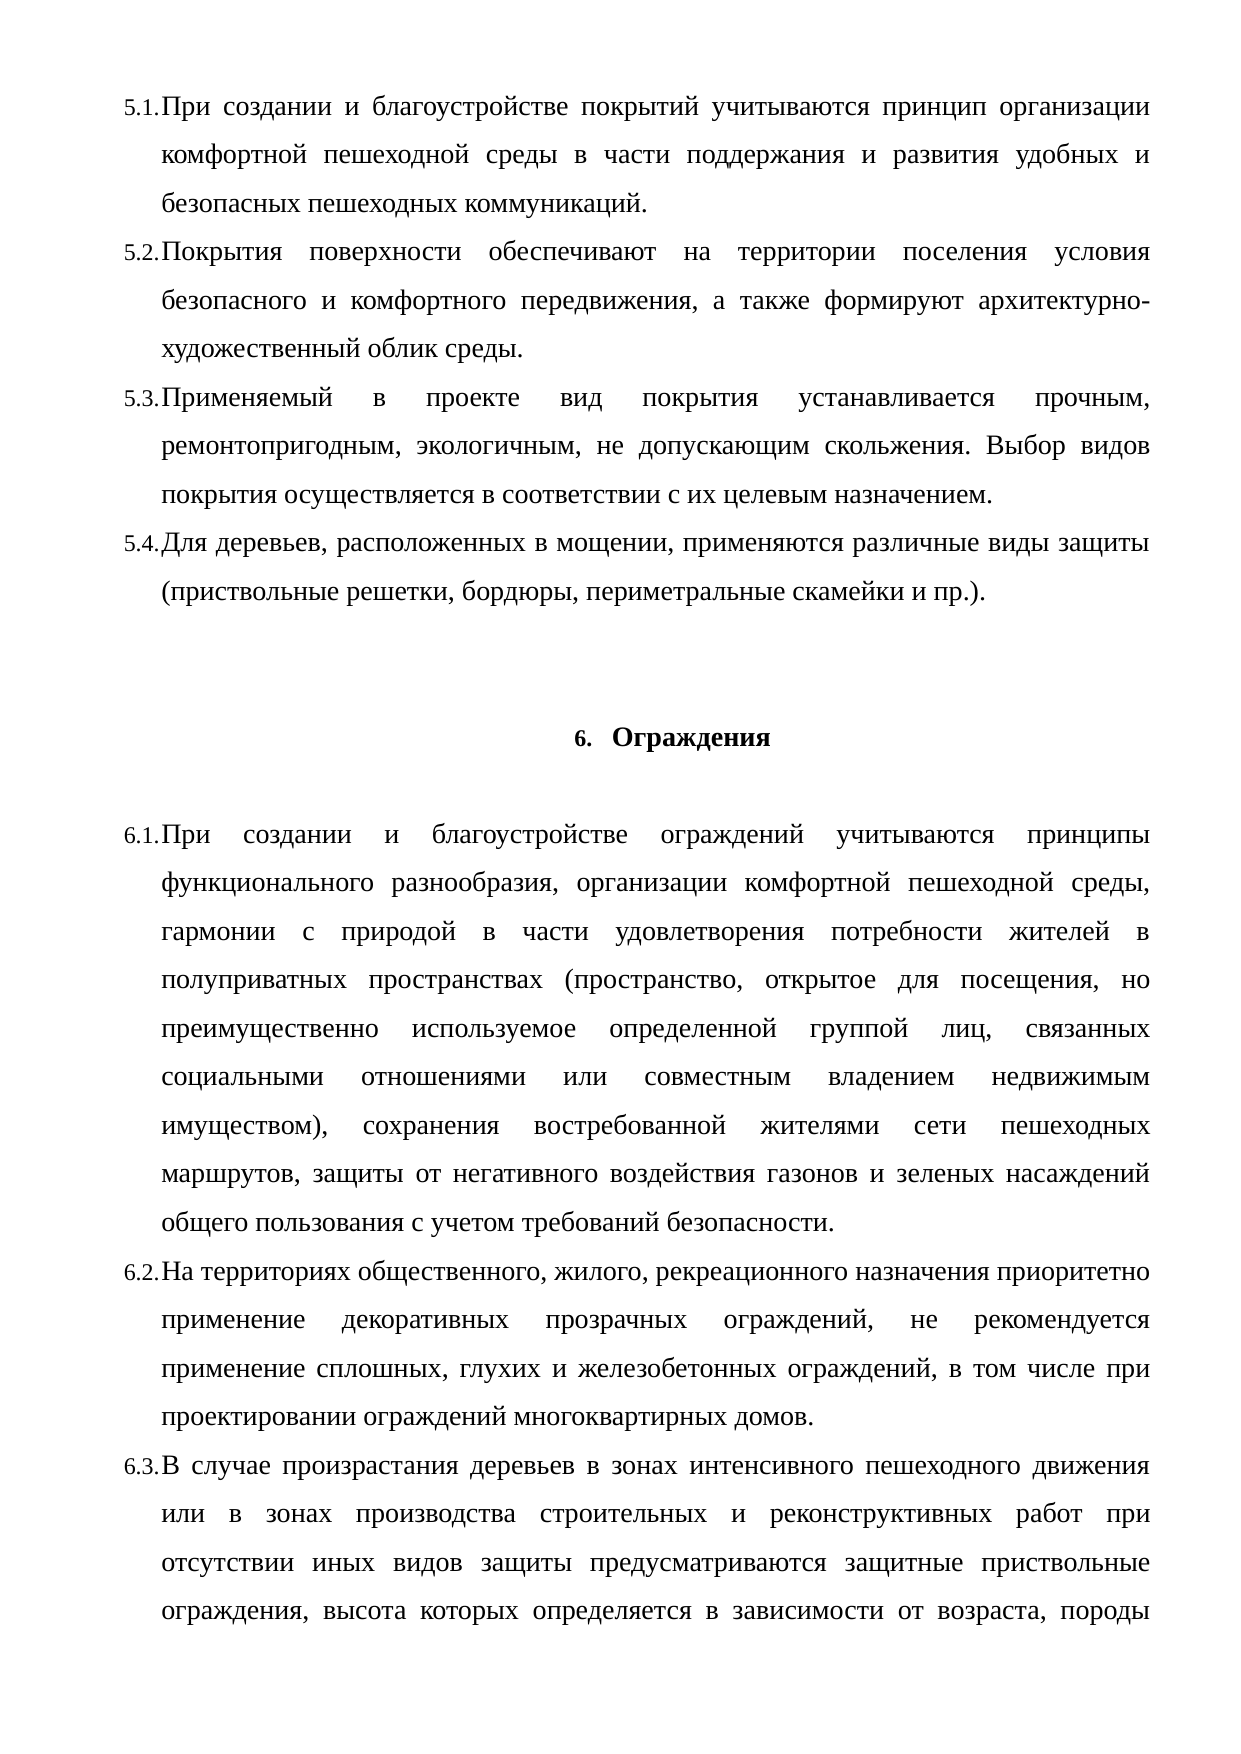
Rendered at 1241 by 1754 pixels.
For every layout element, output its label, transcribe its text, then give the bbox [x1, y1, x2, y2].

list В случае произрастания деревьев в зонах интенсивного пешеходного движения или в зонах производства строительных и реконструктивных работ при отсутствии иных видов защиты предусматриваются защитные приствольные ограждения, высота которых определяется в зависимости от возраста, породы [123, 1448, 1151, 1626]
list Для деревьев, расположенных в мощении, применяются различные виды защиты (приствольные решетки, бордюры, периметральные скамейки и пр.). [123, 526, 1151, 606]
list Применяемый в проекте вид покрытия устанавливается прочным, ремонтопригодным, экологичным, не допускающим скольжения. Выбор видов покрытия осуществляется в соответствии с их целевым назначением. [123, 380, 1151, 509]
list Покрытия поверхности обеспечивают на территории поселения условия безопасного и комфортного передвижения, а также формируют архитектурно-художественный облик среды. [123, 234, 1151, 364]
list Ограждения [193, 720, 1151, 752]
list При создании и благоустройстве покрытий учитываются принцип организации комфортной пешеходной среды в части поддержания и развития удобных и безопасных пешеходных коммуникаций. [123, 89, 1151, 218]
list На территориях общественного, жилого, рекреационного назначения приоритетно применение декоративных прозрачных ограждений, не рекомендуется применение сплошных, глухих и железобетонных ограждений, в том числе при проектировании ограждений многоквартирных домов. [123, 1254, 1151, 1432]
list При создании и благоустройстве ограждений учитываются принципы функционального разнообразия, организации комфортной пешеходной среды, гармонии с природой в части удовлетворения потребности жителей в полуприватных пространствах (пространство, открытое для посещения, но преимущественно используемое определенной группой лиц, связанных социальными отношениями или совместным владением недвижимым имуществом), сохранения востребованной жителями сети пешеходных маршрутов, защиты от негативного воздействия газонов и зеленых насаждений общего пользования с учетом требований безопасности. [123, 817, 1151, 1237]
